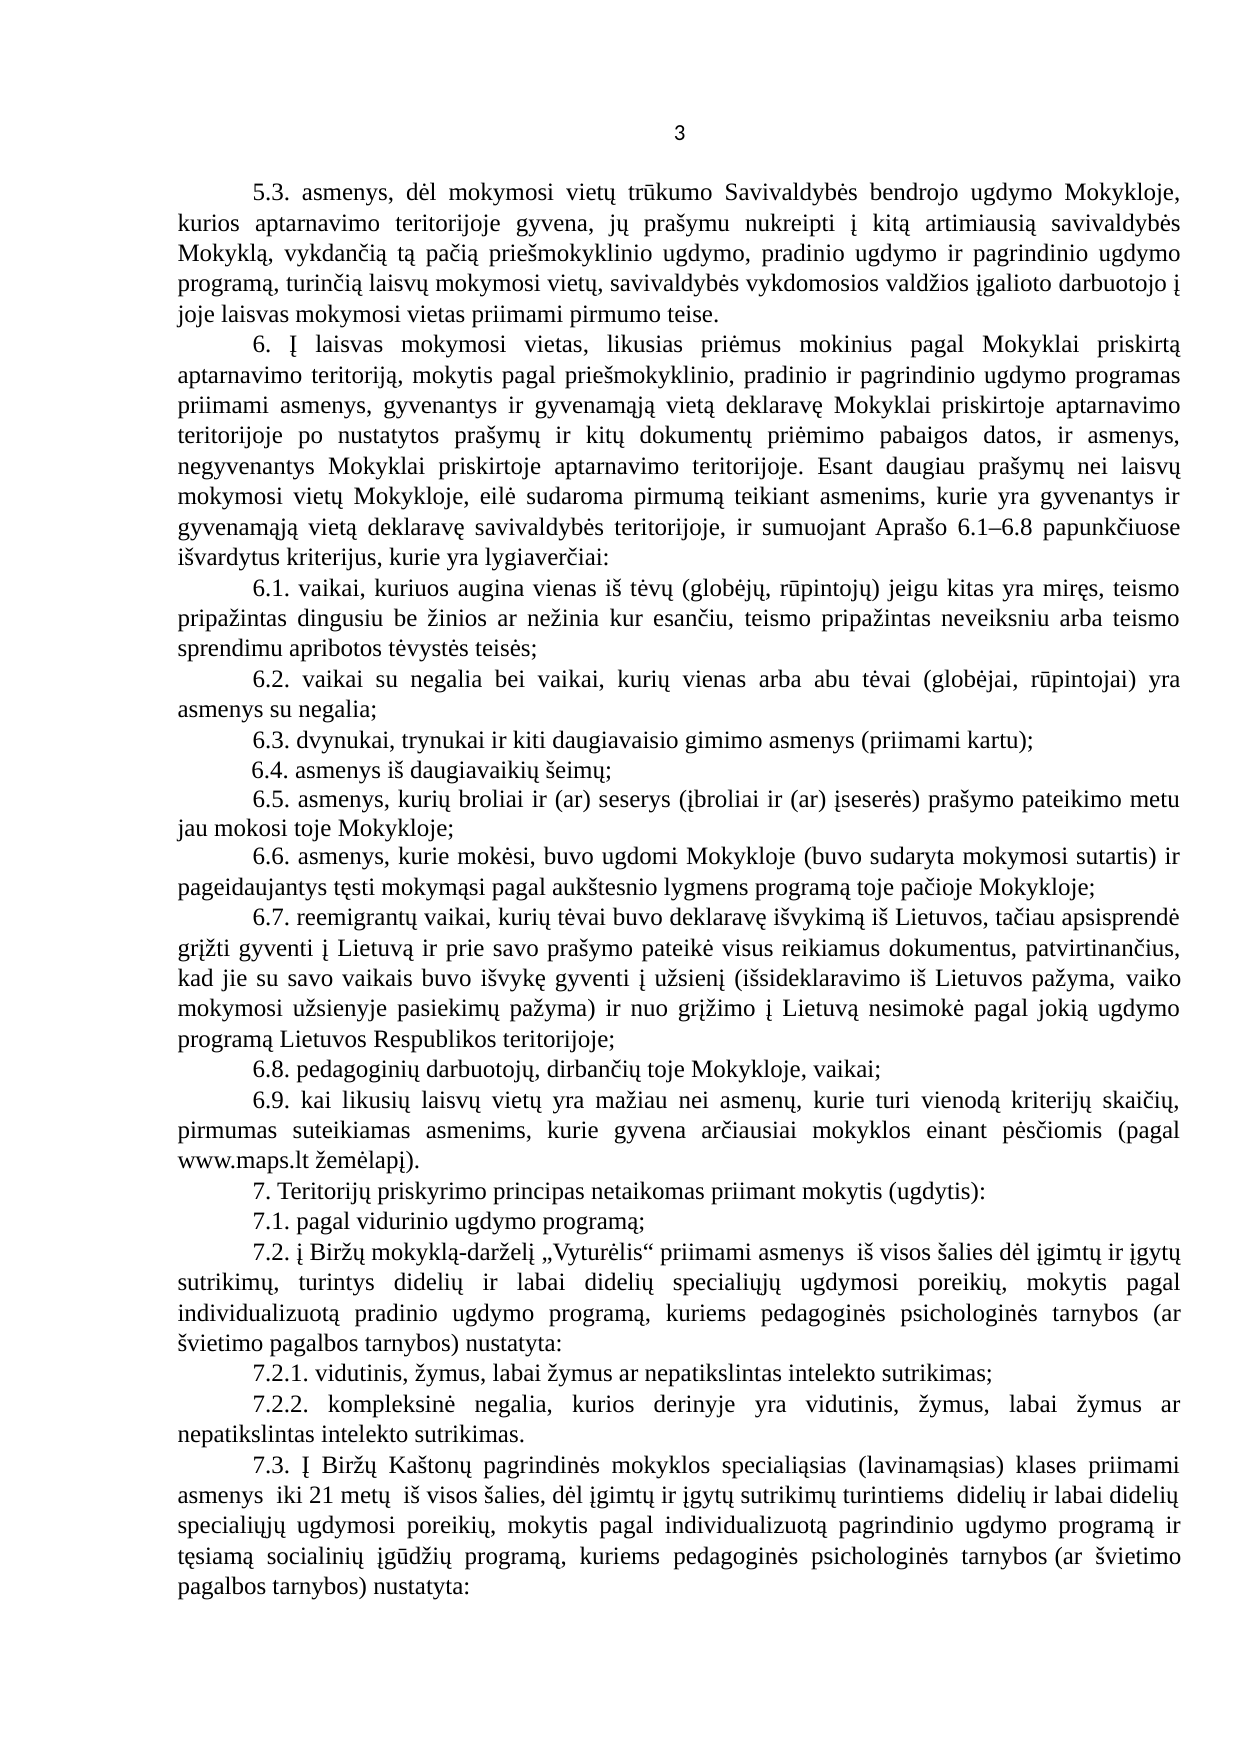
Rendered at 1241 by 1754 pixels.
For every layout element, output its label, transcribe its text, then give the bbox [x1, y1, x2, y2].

text 6.1. vaikai, kuriuos augina vienas iš tėvų (globėjų, rūpintojų) jeigu kitas yra miręs, teismo pripažintas dingusiu be žinios ar nežinia kur esančiu, teismo pripažintas neveiksniu arba teismo sprendimu apribotos tėvystės teisės; [177, 573, 1181, 662]
text 6.5. asmenys, kurių broliai ir (ar) seserys (įbroliai ir (ar) įseserės) prašymo pateikimo metu jau mokosi toje Mokykloje; [177, 784, 1181, 841]
text 5.3. asmenys, dėl mokymosi vietų trūkumo Savivaldybės bendrojo ugdymo Mokykloje, kurios aptarnavimo teritorijoje gyvena, jų prašymu nukreipti į kitą artimiausią savivaldybės Mokyklą, vykdančią tą pačią priešmokyklinio ugdymo, pradinio ugdymo ir pagrindinio ugdymo programą, turinčią laisvų mokymosi vietų, savivaldybės vykdomosios valdžios įgalioto darbuotojo į joje laisvas mokymosi vietas priimami pirmumo teise. [177, 177, 1181, 328]
text 6.8. pedagoginių darbuotojų, dirbančių toje Mokykloje, vaikai; [177, 1054, 1181, 1083]
text 6. Į laisvas mokymosi vietas, likusias priėmus mokinius pagal Mokyklai priskirtą aptarnavimo teritoriją, mokytis pagal priešmokyklinio, pradinio ir pagrindinio ugdymo programas priimami asmenys, gyvenantys ir gyvenamąją vietą deklaravę Mokyklai priskirtoje aptarnavimo teritorijoje po nustatytos prašymų ir kitų dokumentų priėmimo pabaigos datos, ir asmenys, negyvenantys Mokyklai priskirtoje aptarnavimo teritorijoje. Esant daugiau prašymų nei laisvų mokymosi vietų Mokykloje, eilė sudaroma pirmumą teikiant asmenims, kurie yra gyvenantys ir gyvenamąją vietą deklaravę savivaldybės teritorijoje, ir sumuojant Aprašo 6.1–6.8 papunkčiuose išvardytus kriterijus, kurie yra lygiaverčiai: [177, 329, 1181, 571]
text 7.2.1. vidutinis, žymus, labai žymus ar nepatikslintas intelekto sutrikimas; [177, 1358, 1181, 1387]
text 6.4. asmenys iš daugiavaikių šeimų; [177, 755, 1181, 784]
text 7.2. į Biržų mokyklą-darželį „Vyturėlis“ priimami asmenys iš visos šalies dėl įgimtų ir įgytų sutrikimų, turintys didelių ir labai didelių specialiųjų ugdymosi poreikių, mokytis pagal individualizuotą pradinio ugdymo programą, kuriems pedagoginės psichologinės tarnybos (ar švietimo pagalbos tarnybos) nustatyta: [177, 1237, 1181, 1357]
text 7.3. Į Biržų Kaštonų pagrindinės mokyklos specialiąsias (lavinamąsias) klases priimami asmenys iki 21 metų iš visos šalies, dėl įgimtų ir įgytų sutrikimų turintiems didelių ir labai didelių specialiųjų ugdymosi poreikių, mokytis pagal individualizuotą pagrindinio ugdymo programą ir tęsiamą socialinių įgūdžių programą, kuriems pedagoginės psichologinės tarnybos (ar švietimo pagalbos tarnybos) nustatyta: [177, 1450, 1181, 1600]
text 6.3. dvynukai, trynukai ir kiti daugiavaisio gimimo asmenys (priimami kartu); [177, 725, 1181, 753]
text 6.7. reemigrantų vaikai, kurių tėvai buvo deklaravę išvykimą iš Lietuvos, tačiau apsisprendė grįžti gyventi į Lietuvą ir prie savo prašymo pateikė visus reikiamus dokumentus, patvirtinančius, kad jie su savo vaikais buvo išvykę gyventi į užsienį (išsideklaravimo iš Lietuvos pažyma, vaiko mokymosi užsienyje pasiekimų pažyma) ir nuo grįžimo į Lietuvą nesimokė pagal jokią ugdymo programą Lietuvos Respublikos teritorijoje; [177, 902, 1181, 1053]
text 6.2. vaikai su negalia bei vaikai, kurių vienas arba abu tėvai (globėjai, rūpintojai) yra asmenys su negalia; [177, 664, 1181, 723]
text 7.2.2. kompleksinė negalia, kurios derinyje yra vidutinis, žymus, labai žymus ar nepatikslintas intelekto sutrikimas. [177, 1389, 1181, 1448]
text 7. Teritorijų priskyrimo principas netaikomas priimant mokytis (ugdytis): [177, 1176, 1181, 1205]
text 6.6. asmenys, kurie mokėsi, buvo ugdomi Mokykloje (buvo sudaryta mokymosi sutartis) ir pageidaujantys tęsti mokymąsi pagal aukštesnio lygmens programą toje pačioje Mokykloje; [177, 841, 1181, 901]
text 6.9. kai likusių laisvų vietų yra mažiau nei asmenų, kurie turi vienodą kriterijų skaičių, pirmumas suteikiamas asmenims, kurie gyvena arčiausiai mokyklos einant pėsčiomis (pagal www.maps.lt žemėlapį). [177, 1085, 1181, 1174]
text 7.1. pagal vidurinio ugdymo programą; [177, 1206, 1181, 1235]
